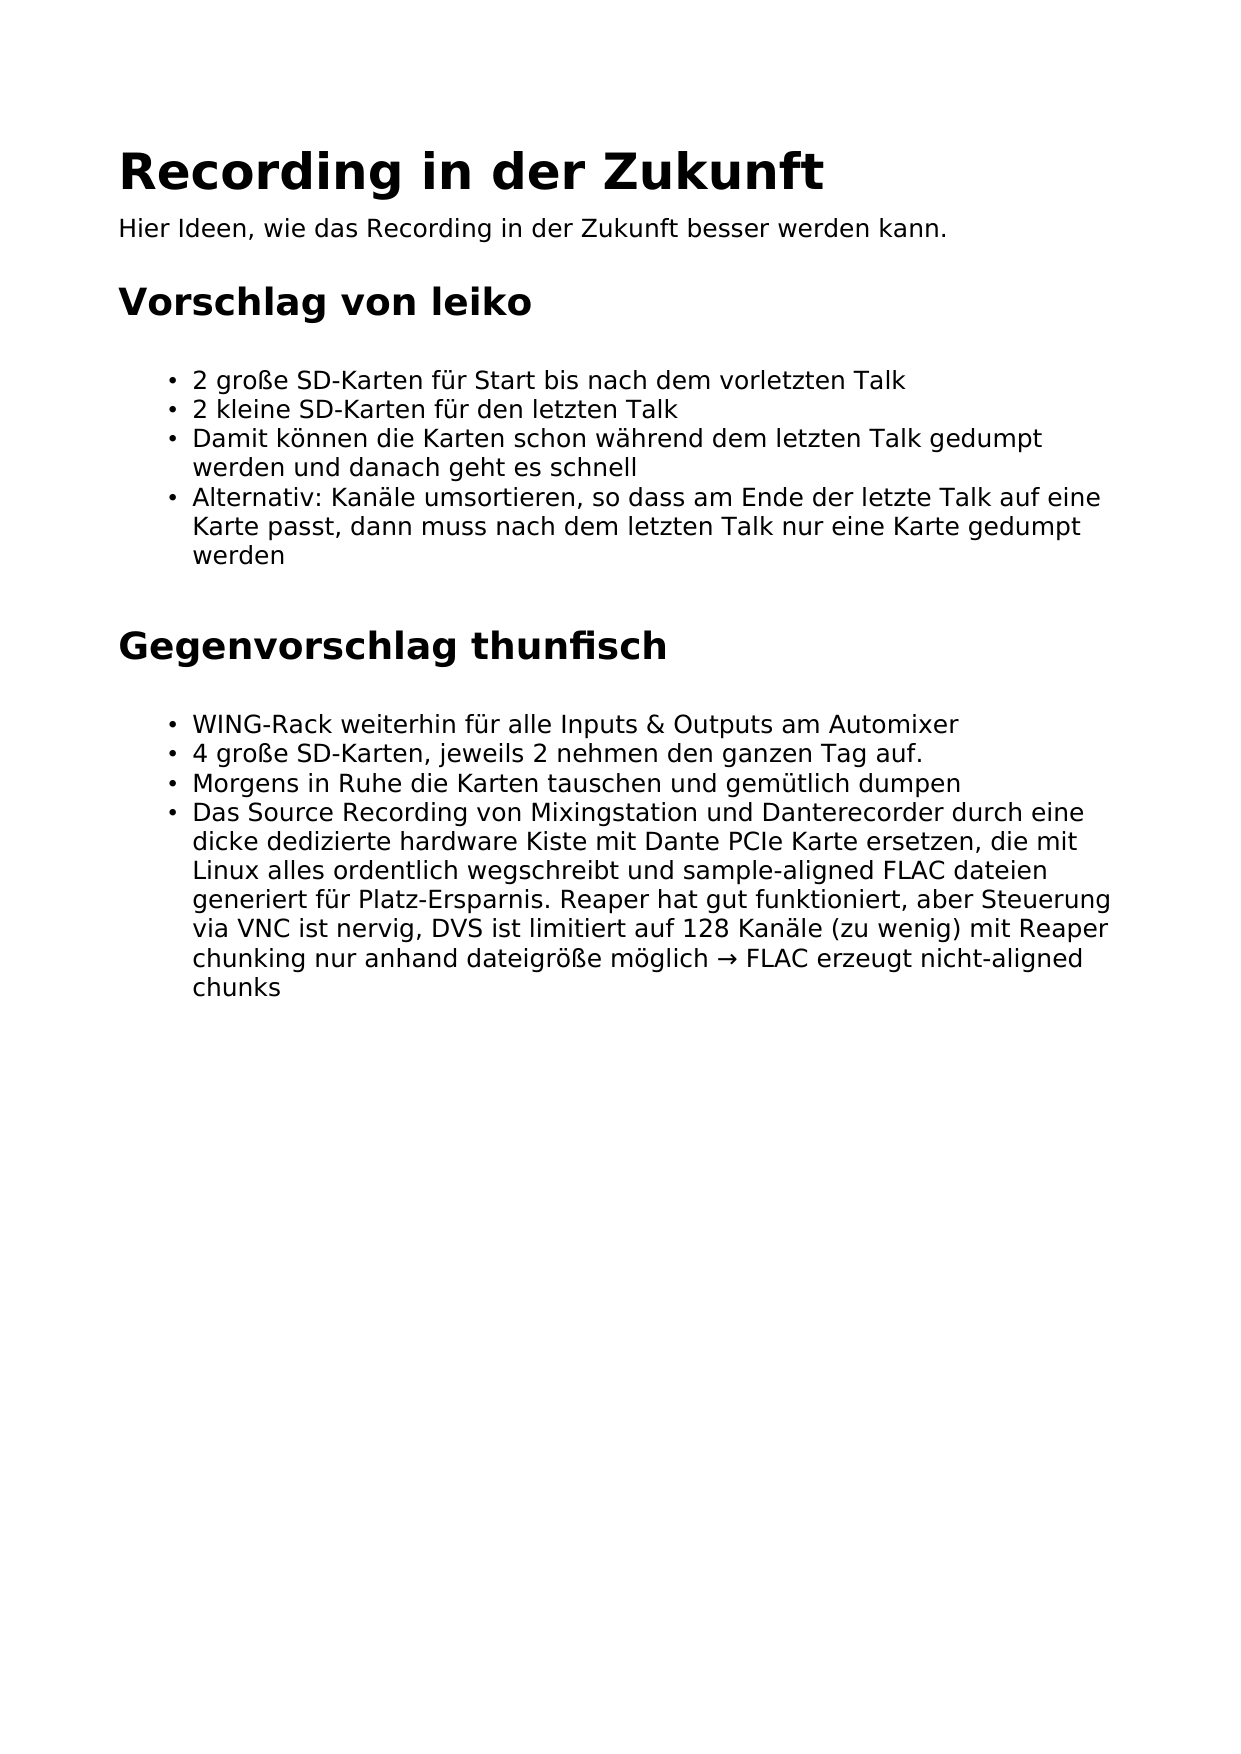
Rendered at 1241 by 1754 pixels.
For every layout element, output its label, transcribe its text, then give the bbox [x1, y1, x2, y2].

list Alternativ: Kanäle umsortieren, so dass am Ende der letzte Talk auf eine Karte passt, dann muss nach dem letzten Talk nur eine Karte gedumpt werden [177, 483, 1122, 570]
subtitle Gegenvorschlag thunfisch [118, 625, 1122, 668]
list Das Source Recording von Mixingstation und Danterecorder durch eine dicke dedizierte hardware Kiste mit Dante PCIe Karte ersetzen, die mit Linux alles ordentlich wegschreibt und sample-aligned FLAC dateien generiert für Platz-Ersparnis. Reaper hat gut funktioniert, aber Steuerung via VNC ist nervig, DVS ist limitiert auf 128 Kanäle (zu wenig) mit Reaper chunking nur anhand dateigröße möglich → FLAC erzeugt nicht-aligned chunks [177, 798, 1122, 1002]
subtitle Recording in der Zukunft [118, 143, 1122, 201]
list 4 große SD-Karten, jeweils 2 nehmen den ganzen Tag auf. [177, 739, 1122, 769]
list Morgens in Ruhe die Karten tauschen und gemütlich dumpen [177, 769, 1122, 798]
list Damit können die Karten schon während dem letzten Talk gedumpt werden und danach geht es schnell [177, 424, 1122, 483]
text Hier Ideen, wie das Recording in der Zukunft besser werden kann. [118, 214, 1122, 243]
list 2 große SD-Karten für Start bis nach dem vorletzten Talk [177, 366, 1122, 395]
list WING-Rack weiterhin für alle Inputs & Outputs am Automixer [177, 710, 1122, 739]
list 2 kleine SD-Karten für den letzten Talk [177, 395, 1122, 424]
subtitle Vorschlag von leiko [118, 281, 1122, 324]
